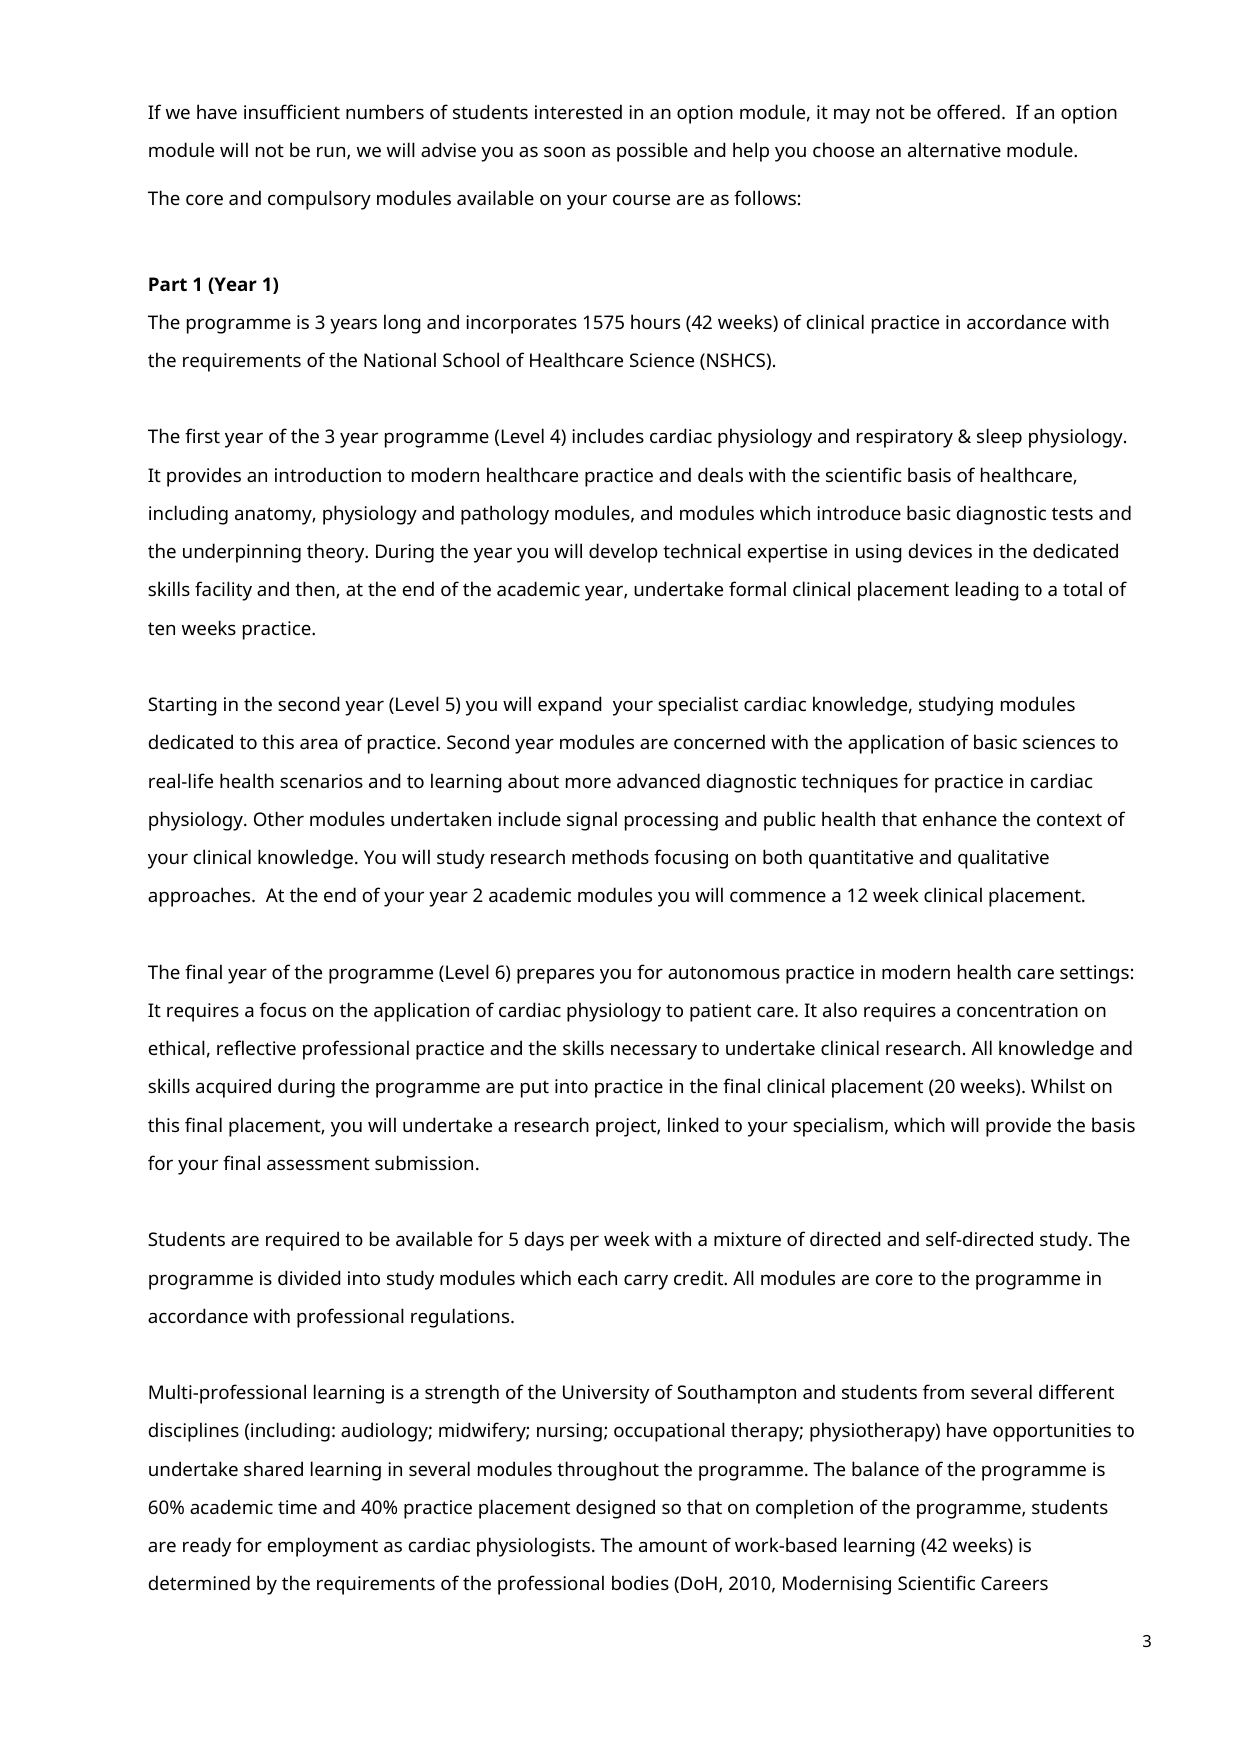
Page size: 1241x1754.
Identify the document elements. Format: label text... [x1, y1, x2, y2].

table_header Part 1 (Year 1) The programme is 3 years long and incorporates 1575 hours (42 weeks) of clinical practice in accordance with the requirements of the National School of Healthcare Science (NSHCS). The first year of the 3 year programme (Level 4) includes cardiac physiology and respiratory & sleep physiology. It provides an introduction to modern healthcare practice and deals with the scientific basis of healthcare, including anatomy, physiology and pathology modules, and modules which introduce basic diagnostic tests and the underpinning theory. During the year you will develop technical expertise in using devices in the dedicated skills facility and then, at the end of the academic year, undertake formal clinical placement leading to a total of ten weeks practice. Starting in the second year (Level 5) you will expand your specialist cardiac knowledge, studying modules dedicated to this area of practice. Second year modules are concerned with the application of basic sciences to real-life health scenarios and to learning about more advanced diagnostic techniques for practice in cardiac physiology. Other modules undertaken include signal processing and public health that enhance the context of your clinical knowledge. You will study research methods focusing on both quantitative and qualitative approaches. At the end of your year 2 academic modules you will commence a 12 week clinical placement. The final year of the programme (Level 6) prepares you for autonomous practice in modern health care settings: It requires a focus on the application of cardiac physiology to patient care. It also requires a concentration on ethical, reflective professional practice and the skills necessary to undertake clinical research. All knowledge and skills acquired during the programme are put into practice in the final clinical placement (20 weeks). Whilst on this final placement, you will undertake a research project, linked to your specialism, which will provide the basis for your final assessment submission. Students are required to be available for 5 days per week with a mixture of directed and self-directed study. The programme is divided into study modules which each carry credit. All modules are core to the programme in accordance with professional regulations. Multi-professional learning is a strength of the University of Southampton and students from several different disciplines (including: audiology; midwifery; nursing; occupational therapy; physiotherapy) have opportunities to undertake shared learning in several modules throughout the programme. The balance of the programme is 60% academic time and 40% practice placement designed so that on completion of the programme, students are ready for employment as cardiac physiologists. The amount of work-based learning (42 weeks) is determined by the requirements of the professional bodies (DoH, 2010, Modernising Scientific Careers [136, 233, 1152, 1596]
text The core and compulsory modules available on your course are as follows: [148, 185, 1152, 211]
text If we have insufficient numbers of students interested in an option module, it may not be offered. If an option module will not be run, we will advise you as soon as possible and help you choose an alternative module. [148, 99, 1152, 163]
